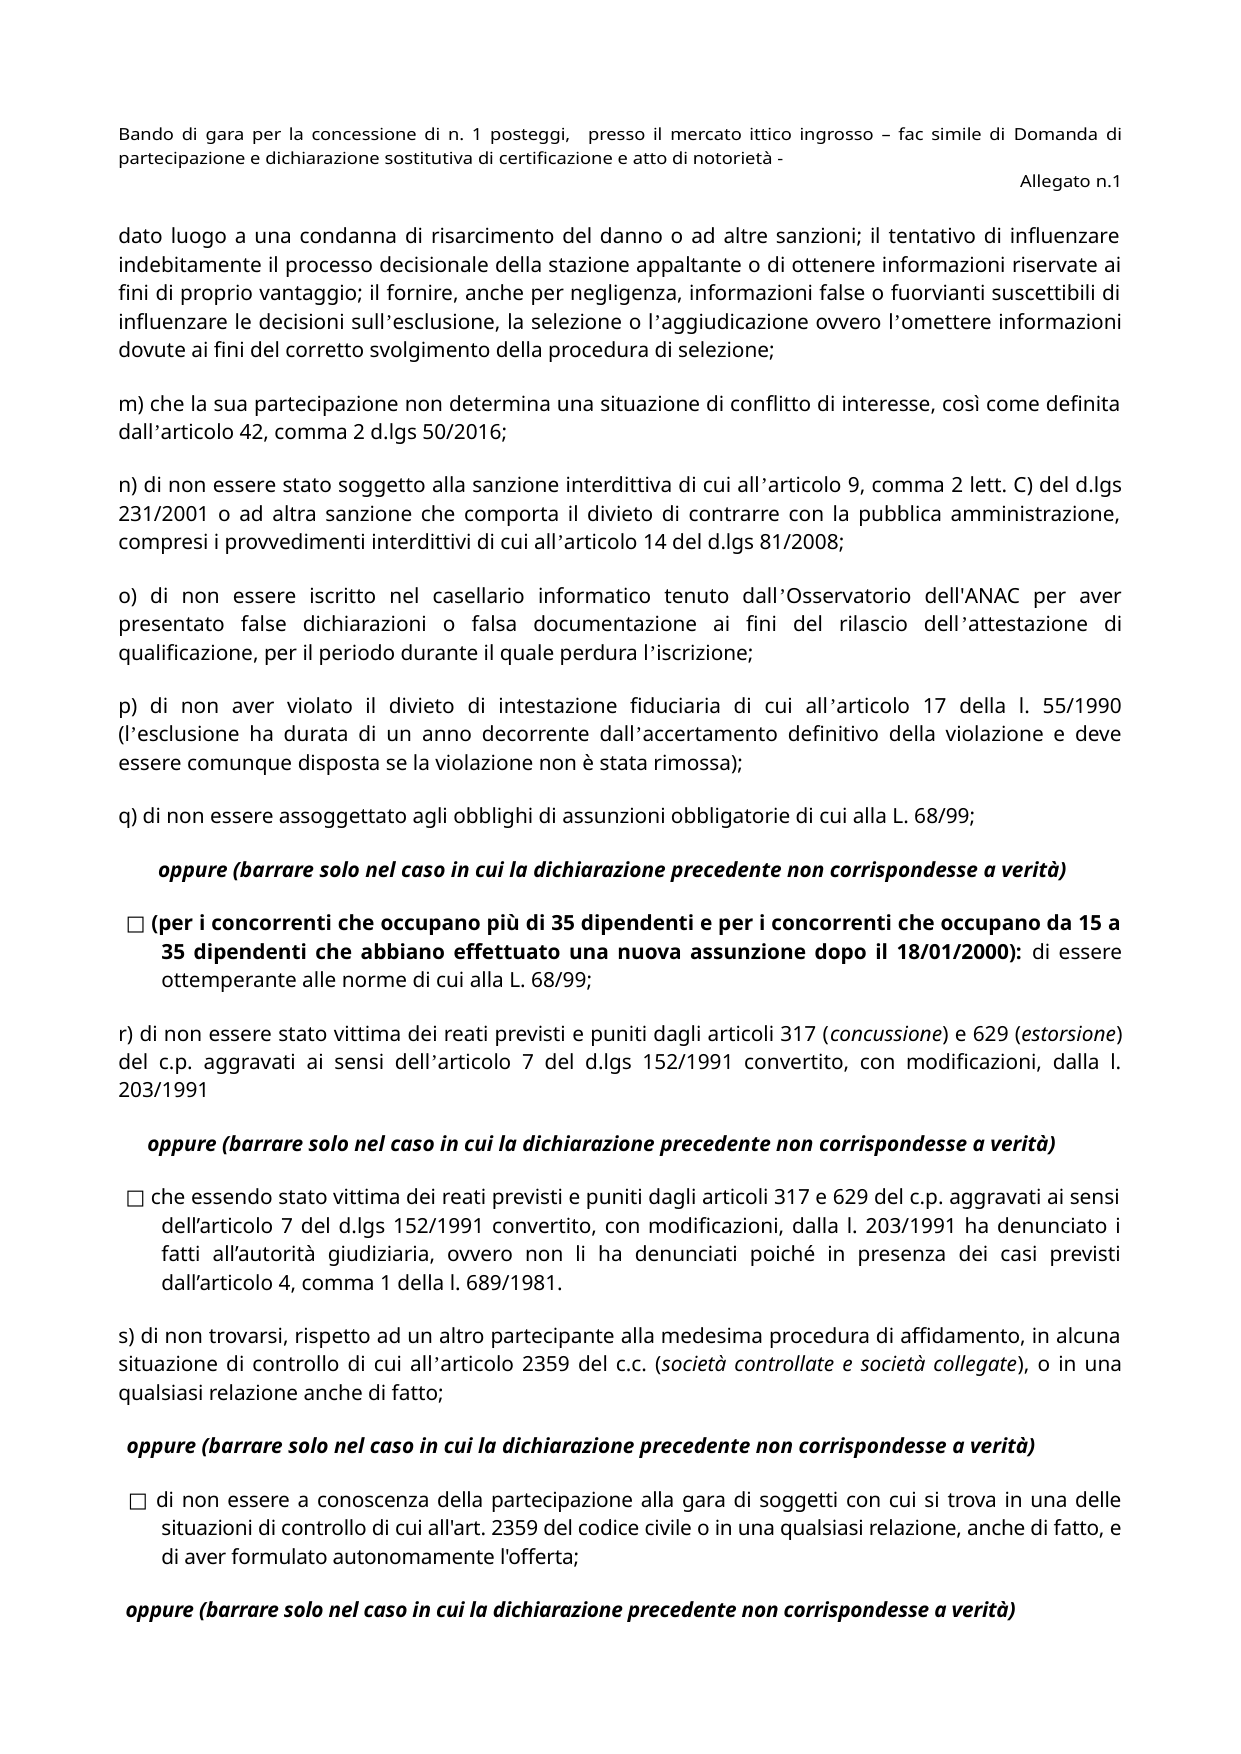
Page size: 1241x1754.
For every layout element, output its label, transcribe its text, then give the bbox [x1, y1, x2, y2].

text q) di non essere assoggettato agli obblighi di assunzioni obbligatorie di cui alla L. 68/99; [118, 801, 1122, 830]
text o) di non essere iscritto nel casellario informatico tenuto dall’Osservatorio dell'ANAC per aver presentato false dichiarazioni o falsa documentazione ai fini del rilascio dell’attestazione di qualificazione, per il periodo durante il quale perdura l’iscrizione; [118, 581, 1122, 666]
text □ che essendo stato vittima dei reati previsti e puniti dagli articoli 317 e 629 del c.p. aggravati ai sensi dell’articolo 7 del d.lgs 152/1991 convertito, con modificazioni, dalla l. 203/1991 ha denunciato i fatti all’autorità giudiziaria, ovvero non li ha denunciati poiché in presenza dei casi previsti dall’articolo 4, comma 1 della l. 689/1981. [120, 1182, 1122, 1296]
text oppure (barrare solo nel caso in cui la dichiarazione precedente non corrispondesse a verità) [88, 1431, 1122, 1460]
text s) di non trovarsi, rispetto ad un altro partecipante alla medesima procedura di affidamento, in alcuna situazione di controllo di cui all’articolo 2359 del c.c. (società controllate e società collegate), o in una qualsiasi relazione anche di fatto; [118, 1321, 1122, 1406]
text m) che la sua partecipazione non determina una situazione di conflitto di interesse, così come definita dall’articolo 42, comma 2 d.lgs 50/2016; [118, 389, 1122, 446]
text n) di non essere stato soggetto alla sanzione interdittiva di cui all’articolo 9, comma 2 lett. C) del d.lgs 231/2001 o ad altra sanzione che comporta il divieto di contrarre con la pubblica amministrazione, compresi i provvedimenti interdittivi di cui all’articolo 14 del d.lgs 81/2008; [118, 471, 1122, 556]
text dato luogo a una condanna di risarcimento del danno o ad altre sanzioni; il tentativo di influenzare indebitamente il processo decisionale della stazione appaltante o di ottenere informazioni riservate ai fini di proprio vantaggio; il fornire, anche per negligenza, informazioni false o fuorvianti suscettibili di influenzare le decisioni sull’esclusione, la selezione o l’aggiudicazione ovvero l’omettere informazioni dovute ai fini del corretto svolgimento della procedura di selezione; [118, 221, 1122, 364]
text □ di non essere a conoscenza della partecipazione alla gara di soggetti con cui si trova in una delle situazioni di controllo di cui all'art. 2359 del codice civile o in una qualsiasi relazione, anche di fatto, e di aver formulato autonomamente l'offerta; [120, 1485, 1122, 1570]
text oppure (barrare solo nel caso in cui la dichiarazione precedente non corrispondesse a verità) [120, 855, 1122, 883]
text oppure (barrare solo nel caso in cui la dichiarazione precedente non corrispondesse a verità) [120, 1129, 1122, 1157]
text oppure (barrare solo nel caso in cui la dichiarazione precedente non corrispondesse a verità) [120, 1595, 1122, 1624]
text p) di non aver violato il divieto di intestazione fiduciaria di cui all’articolo 17 della l. 55/1990 (l’esclusione ha durata di un anno decorrente dall’accertamento definitivo della violazione e deve essere comunque disposta se la violazione non è stata rimossa); [118, 691, 1122, 776]
text □ (per i concorrenti che occupano più di 35 dipendenti e per i concorrenti che occupano da 15 a 35 dipendenti che abbiano effettuato una nuova assunzione dopo il 18/01/2000): di essere ottemperante alle norme di cui alla L. 68/99; [120, 908, 1122, 994]
text r) di non essere stato vittima dei reati previsti e puniti dagli articoli 317 (concussione) e 629 (estorsione) del c.p. aggravati ai sensi dell’articolo 7 del d.lgs 152/1991 convertito, con modificazioni, dalla l. 203/1991 [118, 1019, 1122, 1104]
